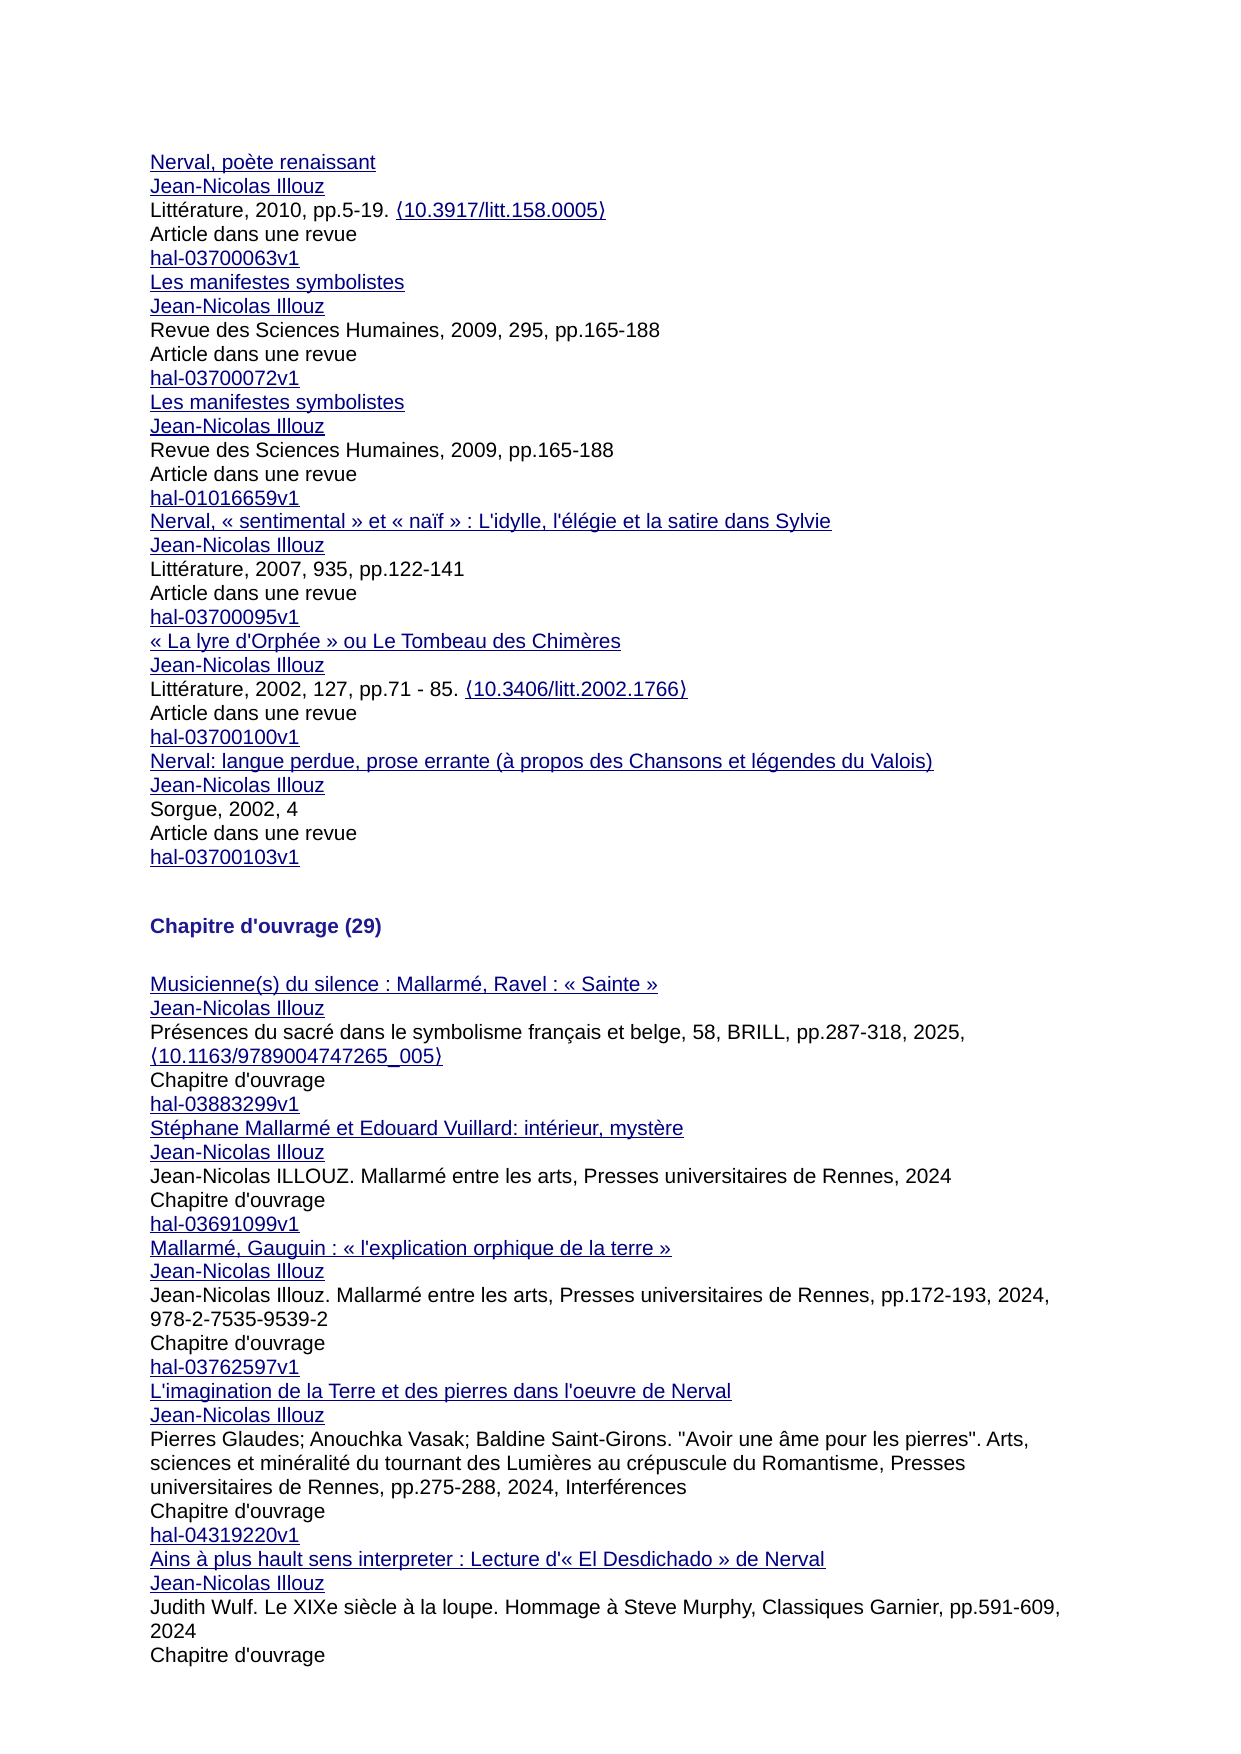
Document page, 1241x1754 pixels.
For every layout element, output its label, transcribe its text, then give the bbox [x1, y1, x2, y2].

table_cell Les manifestes symbolistes Jean-Nicolas Illouz Revue des Sciences Humaines, 2009, pp.165-188 Article dans une revue hal-01016659v1 [150, 390, 1090, 509]
table_cell « La lyre d'Orphée » ou Le Tombeau des Chimères Jean-Nicolas Illouz Littérature, 2002, 127, pp.71 - 85. ⟨10.3406/litt.2002.1766⟩ Article dans une revue hal-03700100v1 [150, 629, 1090, 749]
table_cell L'imagination de la Terre et des pierres dans l'oeuvre de Nerval Jean-Nicolas Illouz Pierres Glaudes; Anouchka Vasak; Baldine Saint-Girons. "Avoir une âme pour les pierres". Arts, sciences et minéralité du tournant des Lumières au crépuscule du Romantisme, Presses universitaires de Rennes, pp.275-288, 2024, Interférences Chapitre d'ouvrage hal-04319220v1 [150, 1379, 1090, 1547]
table_cell Mallarmé, Gauguin : « l'explication orphique de la terre » Jean-Nicolas Illouz Jean-Nicolas Illouz. Mallarmé entre les arts, Presses universitaires de Rennes, pp.172-193, 2024, 978-2-7535-9539-2 Chapitre d'ouvrage hal-03762597v1 [150, 1235, 1090, 1379]
table_cell Les manifestes symbolistes Jean-Nicolas Illouz Revue des Sciences Humaines, 2009, 295, pp.165-188 Article dans une revue hal-03700072v1 [150, 270, 1090, 389]
table_header Musicienne(s) du silence : Mallarmé, Ravel : « Sainte » Jean-Nicolas Illouz Présences du sacré dans le symbolisme français et belge, 58, BRILL, pp.287-318, 2025, ⟨10.1163/9789004747265_005⟩ Chapitre d'ouvrage hal-03883299v1 [150, 972, 1090, 1116]
table_cell Nerval, « sentimental » et « naïf » : L'idylle, l'élégie et la satire dans Sylvie Jean-Nicolas Illouz Littérature, 2007, 935, pp.122-141 Article dans une revue hal-03700095v1 [150, 509, 1090, 629]
table_cell Nerval, poète renaissant Jean-Nicolas Illouz Littérature, 2010, pp.5-19. ⟨10.3917/litt.158.0005⟩ Article dans une revue hal-03700063v1 [150, 150, 1090, 270]
table_cell Ains à plus hault sens interpreter : Lecture d'« El Desdichado » de Nerval Jean-Nicolas Illouz Judith Wulf. Le XIXe siècle à la loupe. Hommage à Steve Murphy, Classiques Garnier, pp.591-609, 2024 Chapitre d'ouvrage [150, 1547, 1090, 1667]
subtitle Chapitre d'ouvrage (29) [150, 913, 1090, 937]
table_cell Nerval: langue perdue, prose errante (à propos des Chansons et légendes du Valois) Jean-Nicolas Illouz Sorgue, 2002, 4 Article dans une revue hal-03700103v1 [150, 749, 1090, 869]
table_cell Stéphane Mallarmé et Edouard Vuillard: intérieur, mystère Jean-Nicolas Illouz Jean-Nicolas ILLOUZ. Mallarmé entre les arts, Presses universitaires de Rennes, 2024 Chapitre d'ouvrage hal-03691099v1 [150, 1116, 1090, 1235]
